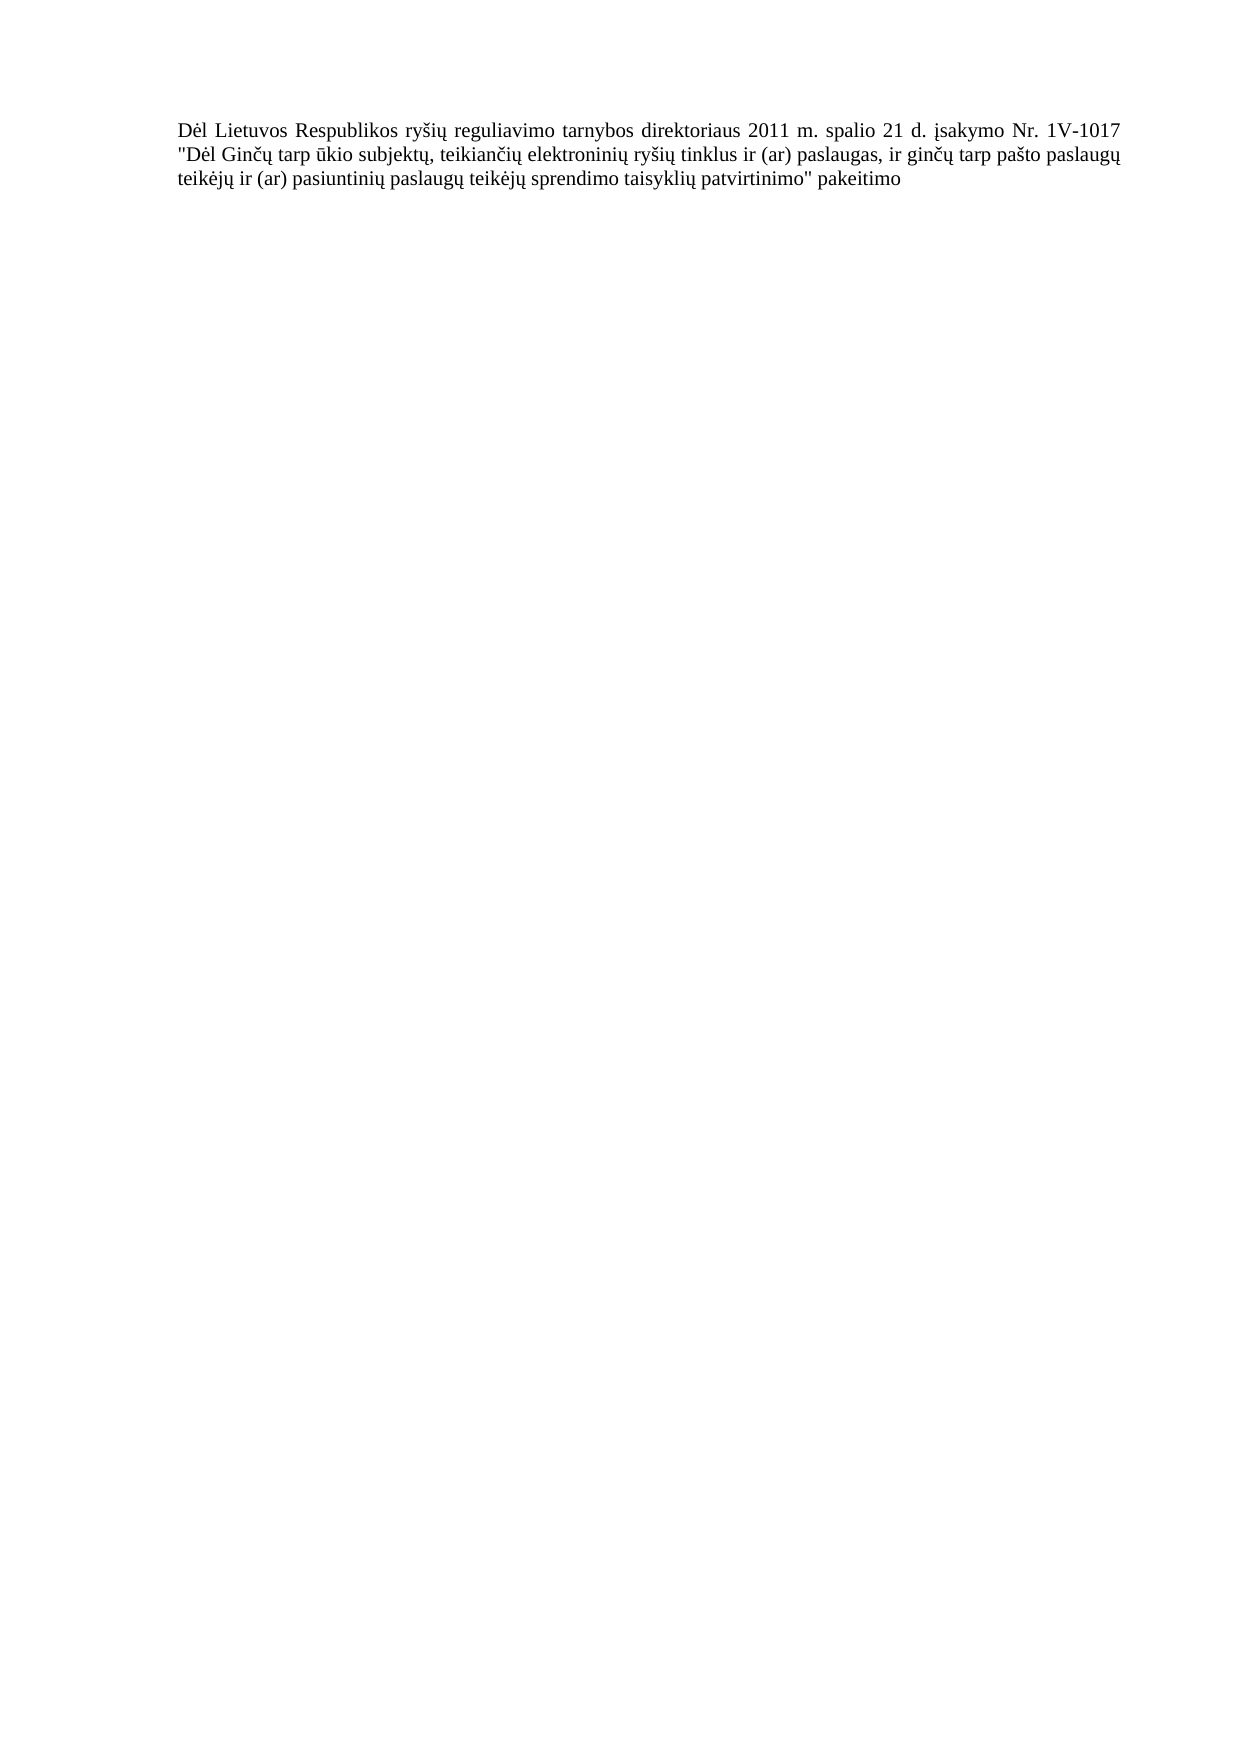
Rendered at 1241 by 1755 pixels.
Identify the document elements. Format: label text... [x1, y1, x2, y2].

text Dėl Lietuvos Respublikos ryšių reguliavimo tarnybos direktoriaus 2011 m. spalio 21 d. įsakymo Nr. 1V-1017 "Dėl Ginčų tarp ūkio subjektų, teikiančių elektroninių ryšių tinklus ir (ar) paslaugas, ir ginčų tarp pašto paslaugų teikėjų ir (ar) pasiuntinių paslaugų teikėjų sprendimo taisyklių patvirtinimo" pakeitimo [177, 118, 1122, 190]
